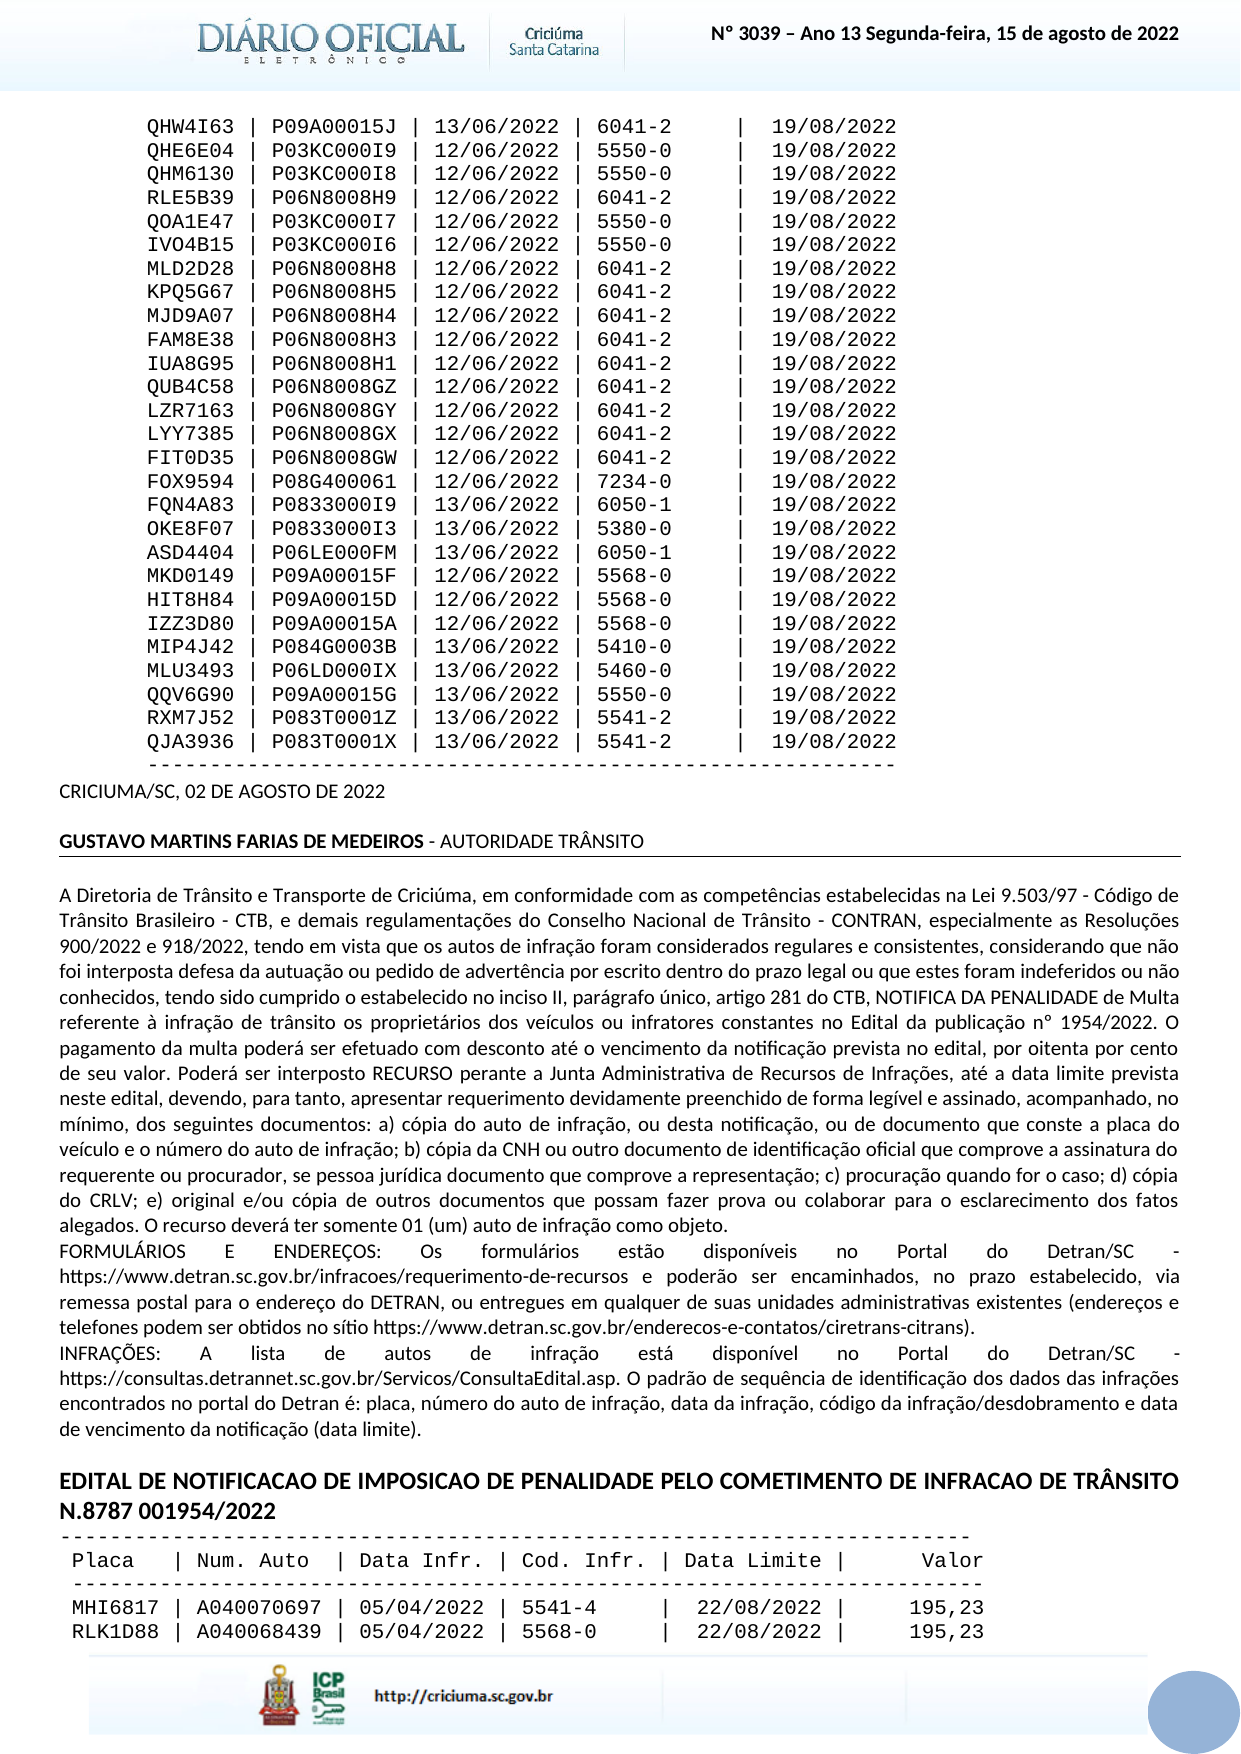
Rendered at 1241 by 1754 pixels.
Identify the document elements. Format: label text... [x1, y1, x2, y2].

text IUA8G95 | P06N8008H1 | 12/06/2022 | 6041-2 | 19/08/2022 [59, 352, 1181, 376]
text QHM6130 | P03KC000I8 | 12/06/2022 | 5550-0 | 19/08/2022 [59, 163, 1181, 187]
text ------------------------------------------------------------------------- [59, 1526, 1181, 1550]
text RLK1D88 | A040068439 | 05/04/2022 | 5568-0 | 22/08/2022 | 195,23 [59, 1621, 1181, 1644]
text MLU3493 | P06LD000IX | 13/06/2022 | 5460-0 | 19/08/2022 [59, 660, 1181, 683]
text QHW4I63 | P09A00015J | 13/06/2022 | 6041-2 | 19/08/2022 [59, 116, 1181, 140]
text KPQ5G67 | P06N8008H5 | 12/06/2022 | 6041-2 | 19/08/2022 [59, 282, 1181, 305]
text FIT0D35 | P06N8008GW | 12/06/2022 | 6041-2 | 19/08/2022 [59, 447, 1181, 471]
text IVO4B15 | P03KC000I6 | 12/06/2022 | 5550-0 | 19/08/2022 [59, 234, 1181, 258]
text RLE5B39 | P06N8008H9 | 12/06/2022 | 6041-2 | 19/08/2022 [59, 187, 1181, 211]
text QOA1E47 | P03KC000I7 | 12/06/2022 | 5550-0 | 19/08/2022 [59, 211, 1181, 234]
text HIT8H84 | P09A00015D | 12/06/2022 | 5568-0 | 19/08/2022 [59, 589, 1181, 613]
text A Diretoria de Trânsito e Transporte de Criciúma, em conformidade com as competências estabelecidas na Lei 9.503/97 - Código de Trânsito Brasileiro - CTB, e demais regulamentações do Conselho Nacional de Trânsito - CONTRAN, especialmente as Resoluções 900/2022 e 918/2022, tendo em vista que os autos de infração foram considerados regulares e consistentes, considerando que não foi interposta defesa da autuação ou pedido de advertência por escrito dentro do prazo legal ou que estes foram indeferidos ou não conhecidos, tendo sido cumprido o estabelecido no inciso II, parágrafo único, artigo 281 do CTB, NOTIFICA DA PENALIDADE de Multa referente à infração de trânsito os proprietários dos veículos ou infratores constantes no Edital da publicação nº 1954/2022. O pagamento da multa poderá ser efetuado com desconto até o vencimento da notificação prevista no edital, por oitenta por cento de seu valor. Poderá ser interposto RECURSO perante a Junta Administrativa de Recursos de Infrações, até a data limite prevista neste edital, devendo, para tanto, apresentar requerimento devidamente preenchido de forma legível e assinado, acompanhado, no mínimo, dos seguintes documentos: a) cópia do auto de infração, ou desta notificação, ou de documento que conste a placa do veículo e o número do auto de infração; b) cópia da CNH ou outro documento de identificação oficial que comprove a assinatura do requerente ou procurador, se pessoa jurídica documento que comprove a representação; c) procuração quando for o caso; d) cópia do CRLV; e) original e/ou cópia de outros documentos que possam fazer prova ou colaborar para o esclarecimento dos fatos alegados. O recurso deverá ter somente 01 (um) auto de infração como objeto. [59, 882, 1181, 1238]
text QUB4C58 | P06N8008GZ | 12/06/2022 | 6041-2 | 19/08/2022 [59, 376, 1181, 400]
text INFRAÇÕES: A lista de autos de infração está disponível no Portal do Detran/SC - https://consultas.detrannet.sc.gov.br/Servicos/ConsultaEdital.asp. O padrão de sequência de identificação dos dados das infrações encontrados no portal do Detran é: placa, número do auto de infração, data da infração, código da infração/desdobramento e data de vencimento da notificação (data limite). [59, 1340, 1181, 1441]
text GUSTAVO MARTINS FARIAS DE MEDEIROS - AUTORIDADE TRÂNSITO [59, 828, 1181, 856]
text MKD0149 | P09A00015F | 12/06/2022 | 5568-0 | 19/08/2022 [59, 565, 1181, 589]
text FORMULÁRIOS E ENDEREÇOS: Os formulários estão disponíveis no Portal do Detran/SC - https://www.detran.sc.gov.br/infracoes/requerimento-de-recursos e poderão ser encaminhados, no prazo estabelecido, via remessa postal para o endereço do DETRAN, ou entregues em qualquer de suas unidades administrativas existentes (endereços e telefones podem ser obtidos no sítio https://www.detran.sc.gov.br/enderecos-e-contatos/ciretrans-citrans). [59, 1238, 1181, 1340]
text IZZ3D80 | P09A00015A | 12/06/2022 | 5568-0 | 19/08/2022 [59, 613, 1181, 636]
text Placa | Num. Auto | Data Infr. | Cod. Infr. | Data Limite | Valor [59, 1550, 1181, 1573]
text LZR7163 | P06N8008GY | 12/06/2022 | 6041-2 | 19/08/2022 [59, 400, 1181, 423]
text QHE6E04 | P03KC000I9 | 12/06/2022 | 5550-0 | 19/08/2022 [59, 140, 1181, 163]
text FQN4A83 | P0833000I9 | 13/06/2022 | 6050-1 | 19/08/2022 [59, 494, 1181, 518]
text QQV6G90 | P09A00015G | 13/06/2022 | 5550-0 | 19/08/2022 [59, 683, 1181, 707]
text LYY7385 | P06N8008GX | 12/06/2022 | 6041-2 | 19/08/2022 [59, 423, 1181, 447]
text ASD4404 | P06LE000FM | 13/06/2022 | 6050-1 | 19/08/2022 [59, 542, 1181, 565]
text FOX9594 | P08G400061 | 12/06/2022 | 7234-0 | 19/08/2022 [59, 471, 1181, 494]
text MJD9A07 | P06N8008H4 | 12/06/2022 | 6041-2 | 19/08/2022 [59, 305, 1181, 329]
text RXM7J52 | P083T0001Z | 13/06/2022 | 5541-2 | 19/08/2022 [59, 707, 1181, 731]
text MHI6817 | A040070697 | 05/04/2022 | 5541-4 | 22/08/2022 | 195,23 [59, 1597, 1181, 1621]
text QJA3936 | P083T0001X | 13/06/2022 | 5541-2 | 19/08/2022 [59, 731, 1181, 754]
text ------------------------------------------------------------------------- [59, 1573, 1181, 1597]
text EDITAL DE NOTIFICACAO DE IMPOSICAO DE PENALIDADE PELO COMETIMENTO DE INFRACAO DE TRÂNSITO N.8787 001954/2022 [59, 1441, 1181, 1526]
text OKE8F07 | P0833000I3 | 13/06/2022 | 5380-0 | 19/08/2022 [59, 518, 1181, 542]
text MIP4J42 | P084G0003B | 13/06/2022 | 5410-0 | 19/08/2022 [59, 636, 1181, 660]
text MLD2D28 | P06N8008H8 | 12/06/2022 | 6041-2 | 19/08/2022 [59, 258, 1181, 282]
text FAM8E38 | P06N8008H3 | 12/06/2022 | 6041-2 | 19/08/2022 [59, 329, 1181, 352]
text ------------------------------------------------------------ CRICIUMA/SC, 02 DE AGOSTO DE 2022 [59, 754, 1181, 804]
